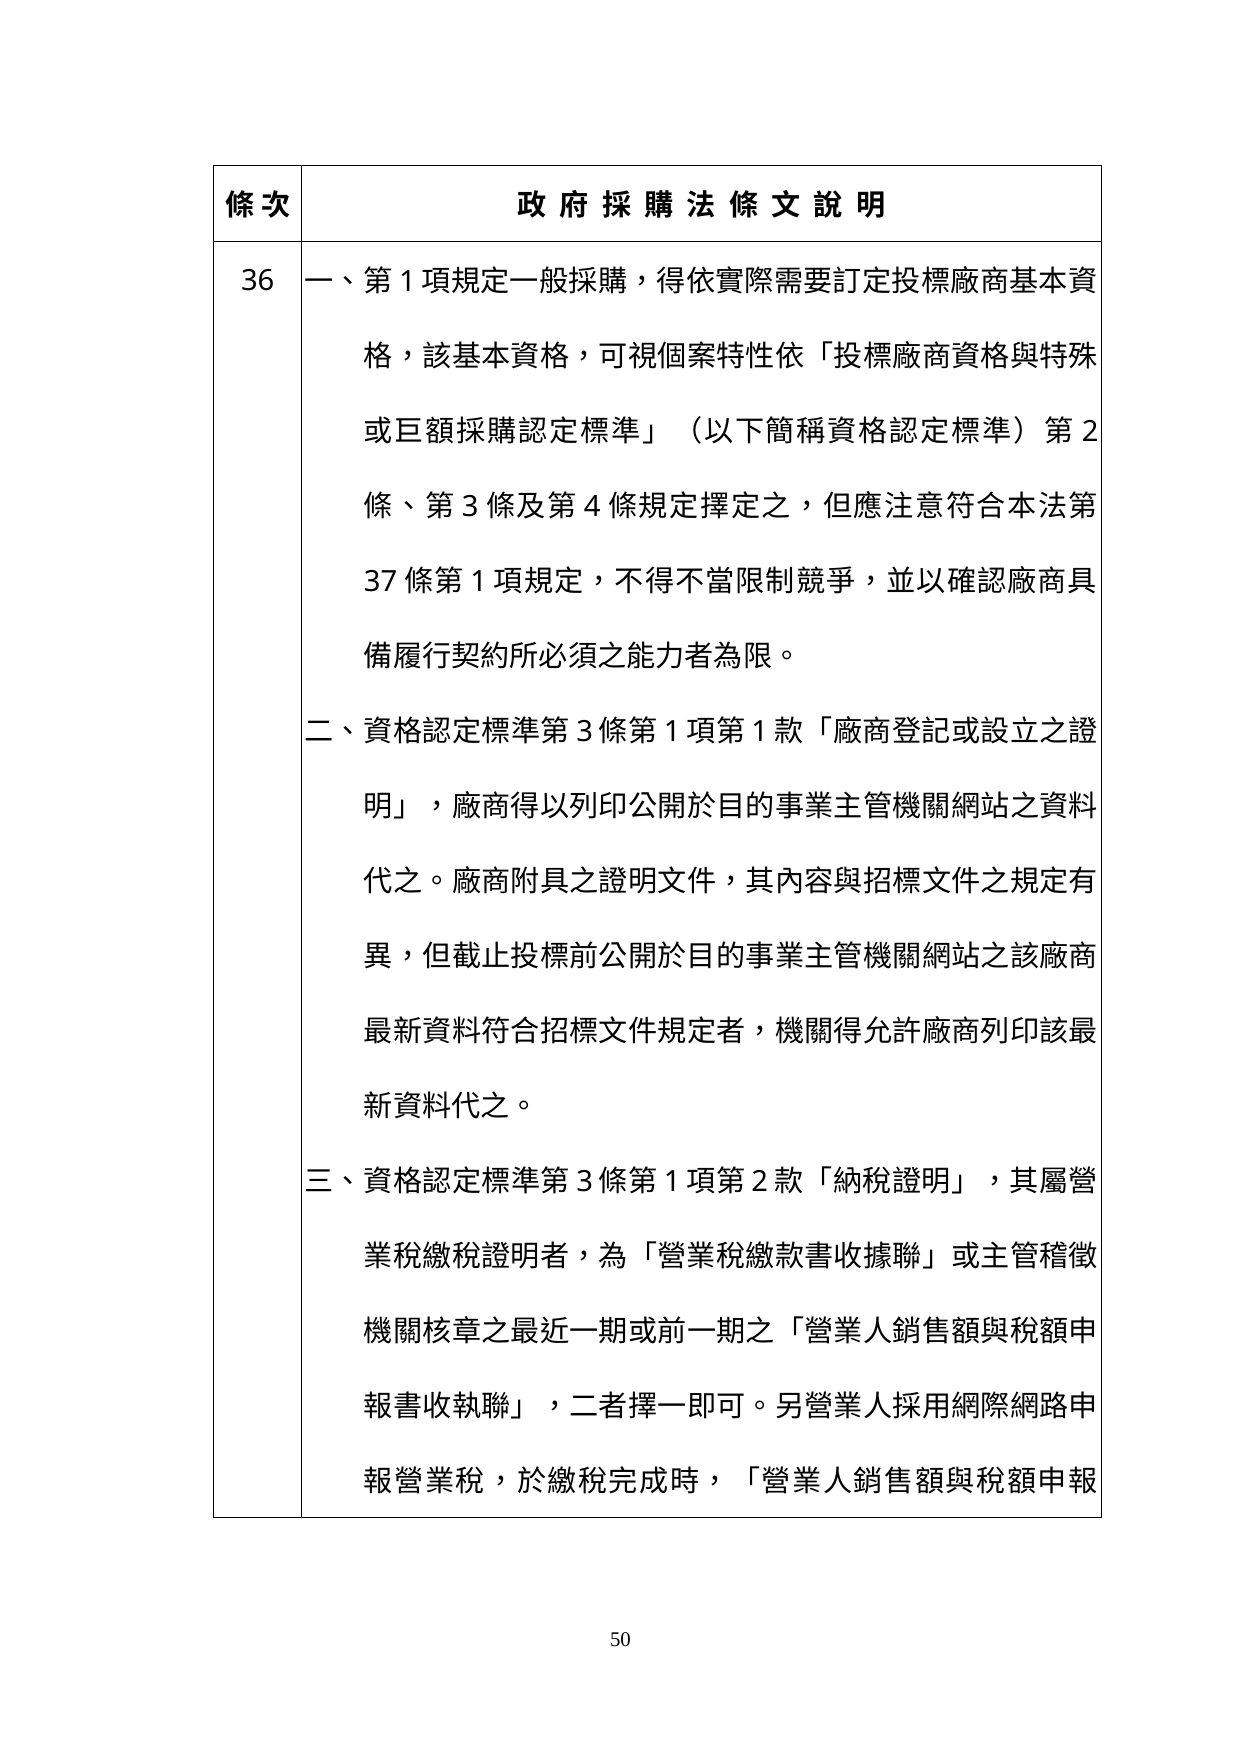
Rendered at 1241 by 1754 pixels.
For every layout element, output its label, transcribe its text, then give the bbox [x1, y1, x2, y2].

table_header 政 府 採 購 法 條 文 說 明 [302, 166, 1101, 241]
table_cell 36 [214, 242, 301, 1517]
table_cell 第1項規定一般採購，得依實際需要訂定投標廠商基本資格，該基本資格，可視個案特性依「投標廠商資格與特殊或巨額採購認定標準」（以下簡稱資格認定標準）第2條、第3條及第4條規定擇定之，但應注意符合本法第37條第1項規定，不得不當限制競爭，並以確認廠商具備履行契約所必須之能力者為限。 資格認定標準第3條第1項第1款「廠商登記或設立之證明」，廠商得以列印公開於目的事業主管機關網站之資料代之。廠商附具之證明文件，其內容與招標文件之規定有異，但截止投標前公開於目的事業主管機關網站之該廠商最新資料符合招標文件規定者，機關得允許廠商列印該最新資料代之。 資格認定標準第3條第1項第2款「納稅證明」，其屬營業稅繳稅證明者，為「營業稅繳款書收據聯」或主管稽徵機關核章之最近一期或前一期之「營業人銷售額與稅額申報書收執聯」，二者擇一即可。另營業人採用網際網路申報營業稅，於繳稅完成時，「營業人銷售額與稅額申報書」會顯示收件編號、申報日期、已納稅額、「國稅局營業稅網路申報收件章」等資料，供營業人自行列印，做為申報及繳稅之證明，其與人工申報書收執聯具同等效力(財政部93年10月6日台財稅字第09304551060號函)。新設立且未屆第1期營業稅繳納期限者，得以營業稅主管稽徵機關核發之核准設立登記公函代之；經核定使用統一發票者，應一併檢附申領統一發票購票證相關文件。營業税或所得稅之納稅證明，得以與上開最近一期或前一期證明相同期間內主管稽徵機關核發之無違章欠稅之查復表代之。 資格認定標準第3條第1項第3款「廠商依工業團體法或商業團體法加入工業或商業團體之證明」。如會員證，屬於基本資格之一種，由機關依採購案件之特性及實際需要擇定，並無強制性，但不得限制由特定區域之團體出具，投標廠商為外國廠商者，得免附具。 第2項規定特殊或巨額採購，得訂定特定資格，非特殊或巨額採購不得訂定特定資格。特定資格，可依資格認定標準第5條規定訂定，但應先評估可能符合特定資格之廠商家數，並檢討有無不當限制競爭之情形。 所稱「特殊採購」，由機關依資格認定標準第6條及第7條規定認定。 「相當經驗或實績」屬於特定資格，只有特殊或巨額採購才能訂定，一般採購不能規定。 資格認定標準第4條第1項第6款「其他法令規定或經主管機關認定者」，工程會令釋情形： 屬經濟部投資審議委員會公告「具敏感性或國安(含資安)疑慮之業務範疇」之資訊服務採購，招標文件載明不允許經濟部投資審議委員會公告之陸資資訊服務業者參與(工程會104年1月27日工程企字第10400024610號令)。 機關辦理影響國家安全之採購，於招標文件載明不允許在臺陸資廠商參與（107年3月5日工程企字第10600398780號令）。 機關依本法第101條第1項規定通知後，於程序進行中，尚未依第102條第3項規定刊登政府採購公報之廠商，該廠商之履約能力已有疑義，為避免該廠商利用此空窗期繼續參與該機關之採購，該機關得於招標文件明定該廠商不具備履約能力之基本資格(109年4月29日工程企字第1090100288號令。本令釋之效果僅限於「受該廠商影響之機關」(109年9月8日工程企字第1090100718號函)。 資格認定標準第5條第1項第1款訂定「具有相當經驗或實績證明」，其中所稱「於截止投標日前五年內」，機關不得予以縮短；所稱「單次契約金額或數量不低於招標標的預算金額或數量之五分之二」，機關不得予以調高；所稱「累計金額或數量不低於招標標的預算金額或數量」，機關不得予以調高。本款與資格認定標準第4條第1款「廠商具有製造、供應或承做能力之證明」之主要差別為後者無關於同性質或相當經驗或實績之期間、比例或金額之限制。 資格認定標準第5條第1項第5款所稱「具有符合國際或國家品質管理之驗證文件」，例如ISO9001（品質管理系統）、ISO 13485（醫療器材品質管理系統）及ISO/ TS 16949（全球汽車業品質管理系統）驗證證書；國家品質管理之驗證文件，例如CNS12681（品質管理系統要求）、CNS 15013（醫療器材品質管理系統）及CNS 14790（全球汽車業品質管理系統）驗證證書(工程會101年2月13日工程企字第10000461290號函)。 得標廠商於投標前申辦公司變更登記，致原投標證明文件影本與得標後所提正本之部分內容(例如負責人及營業所在地)不盡相符，如該公司對外關係仍屬同一法律主體，且無本法第50條第1項各款之情形者，該廠商仍具有得標資格。 本條講授重點包括：「投標廠商資格與特殊或巨額採購認定標準」。 [302, 242, 1101, 1517]
table_header 條 次 [214, 166, 301, 241]
